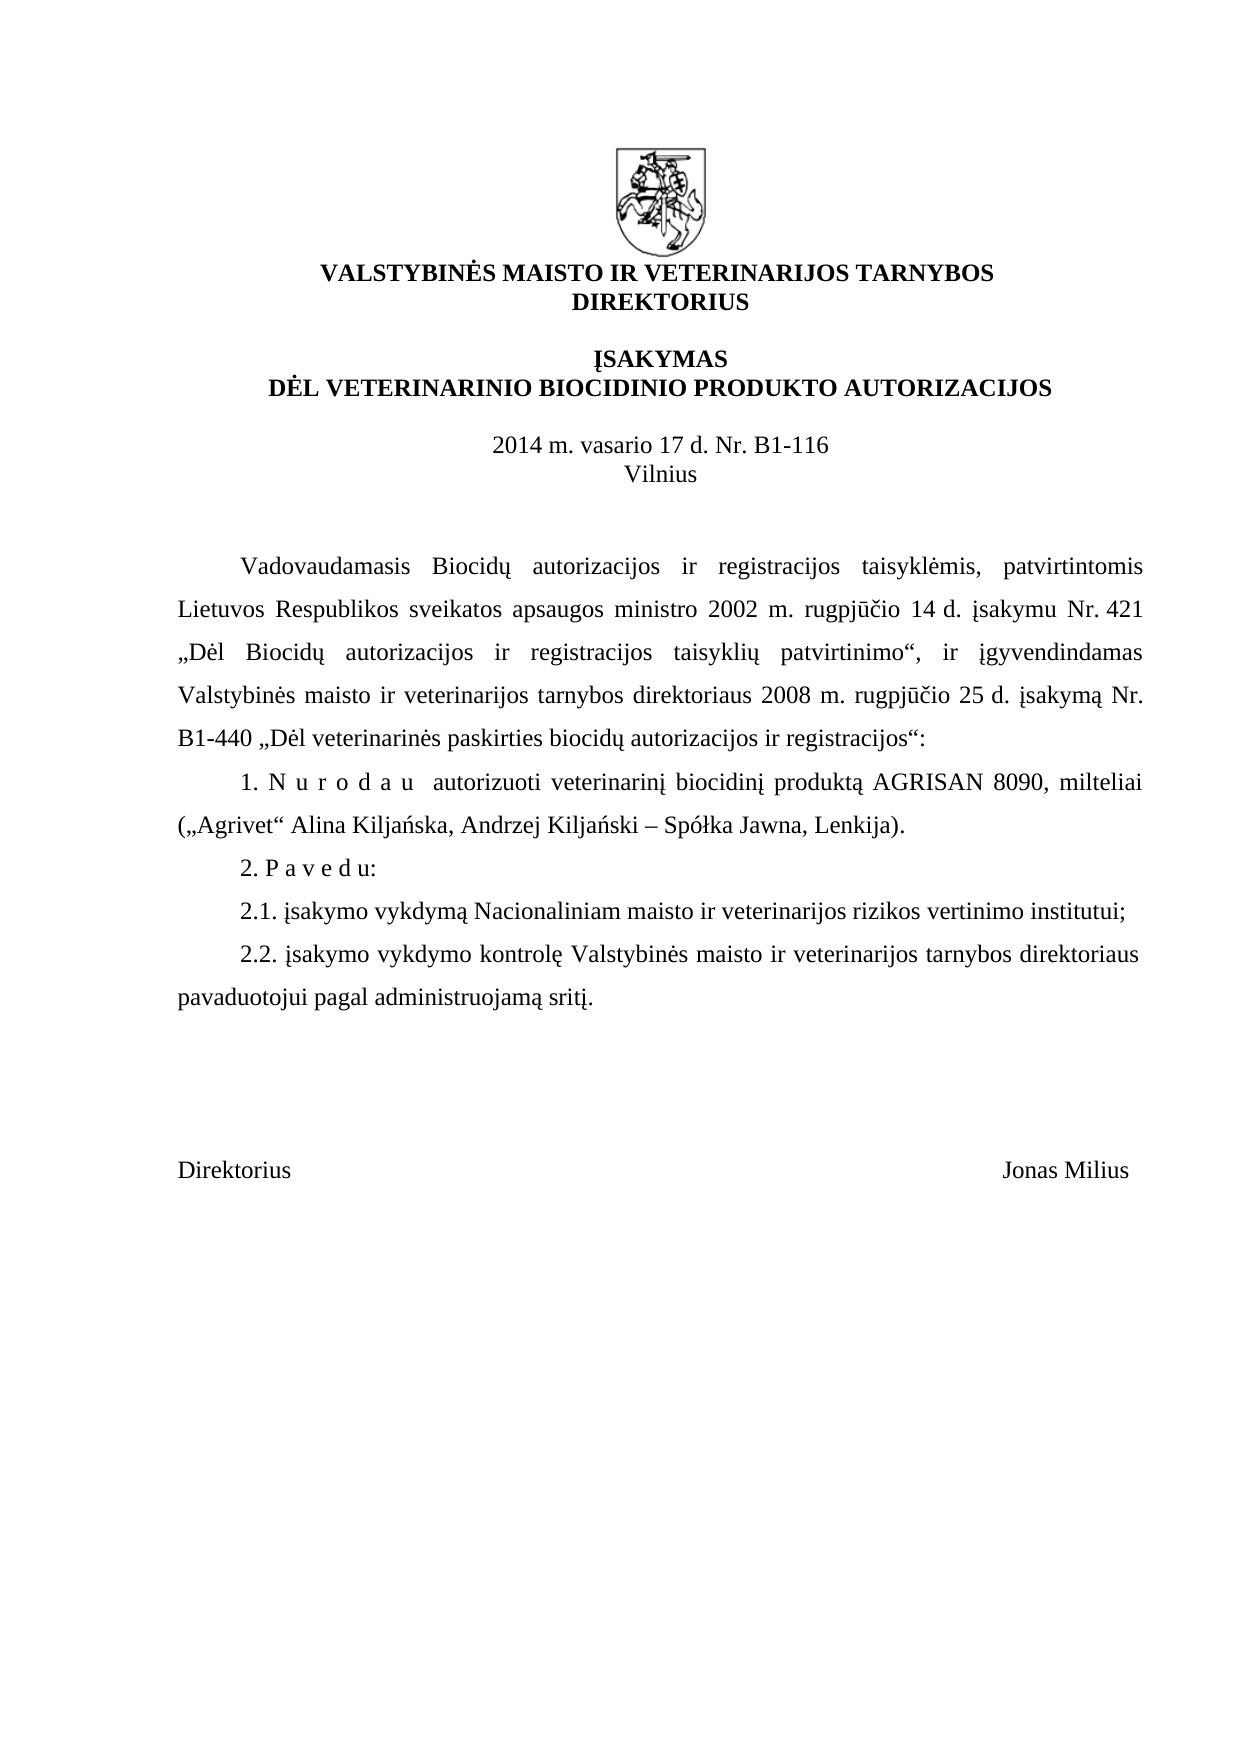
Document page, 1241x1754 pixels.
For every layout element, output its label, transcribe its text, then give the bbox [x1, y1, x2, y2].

text 2. P a v e d u: [177, 853, 1144, 882]
text 2.1. įsakymo vykdymą Nacionaliniam maisto ir veterinarijos rizikos vertinimo institutui; [177, 896, 1144, 925]
text DĖL veterinarinio biocidinio produkto AUTORIZACIJOS [177, 373, 1144, 402]
text DIREKTORIUS [177, 287, 1144, 315]
text Direktorius Jonas Milius [177, 1155, 1144, 1183]
text 2.2. įsakymo vykdymo kontrolę Valstybinės maisto ir veterinarijos tarnybos direktoriaus pavaduotojui pagal administruojamą sritį. [177, 939, 1140, 1011]
text Vilnius [177, 459, 1144, 488]
text 2014 m. vasario 17 d. Nr. B1-116 [177, 430, 1144, 459]
text 1. N u r o d a u autorizuoti veterinarinį biocidinį produktą AGRISAN 8090, milteliai („Agrivet“ Alina Kiljańska, Andrzej Kiljański – Spółka Jawna, Lenkija). [177, 767, 1144, 838]
text Vadovaudamasis Biocidų autorizacijos ir registracijos taisyklėmis, patvirtintomis Lietuvos Respublikos sveikatos apsaugos ministro 2002 m. rugpjūčio 14 d. įsakymu Nr. 421 „Dėl Biocidų autorizacijos ir registracijos taisyklių patvirtinimo“, ir įgyvendindamas Valstybinės maisto ir veterinarijos tarnybos direktoriaus 2008 m. rugpjūčio 25 d. įsakymą Nr. B1-440 „Dėl veterinarinės paskirties biocidų autorizacijos ir registracijos“: [177, 551, 1144, 752]
text ĮSAKYMAS [177, 344, 1144, 373]
text VALSTYBINĖS MAISTO IR VETERINARIJOS TARNYBOS [177, 258, 1144, 287]
